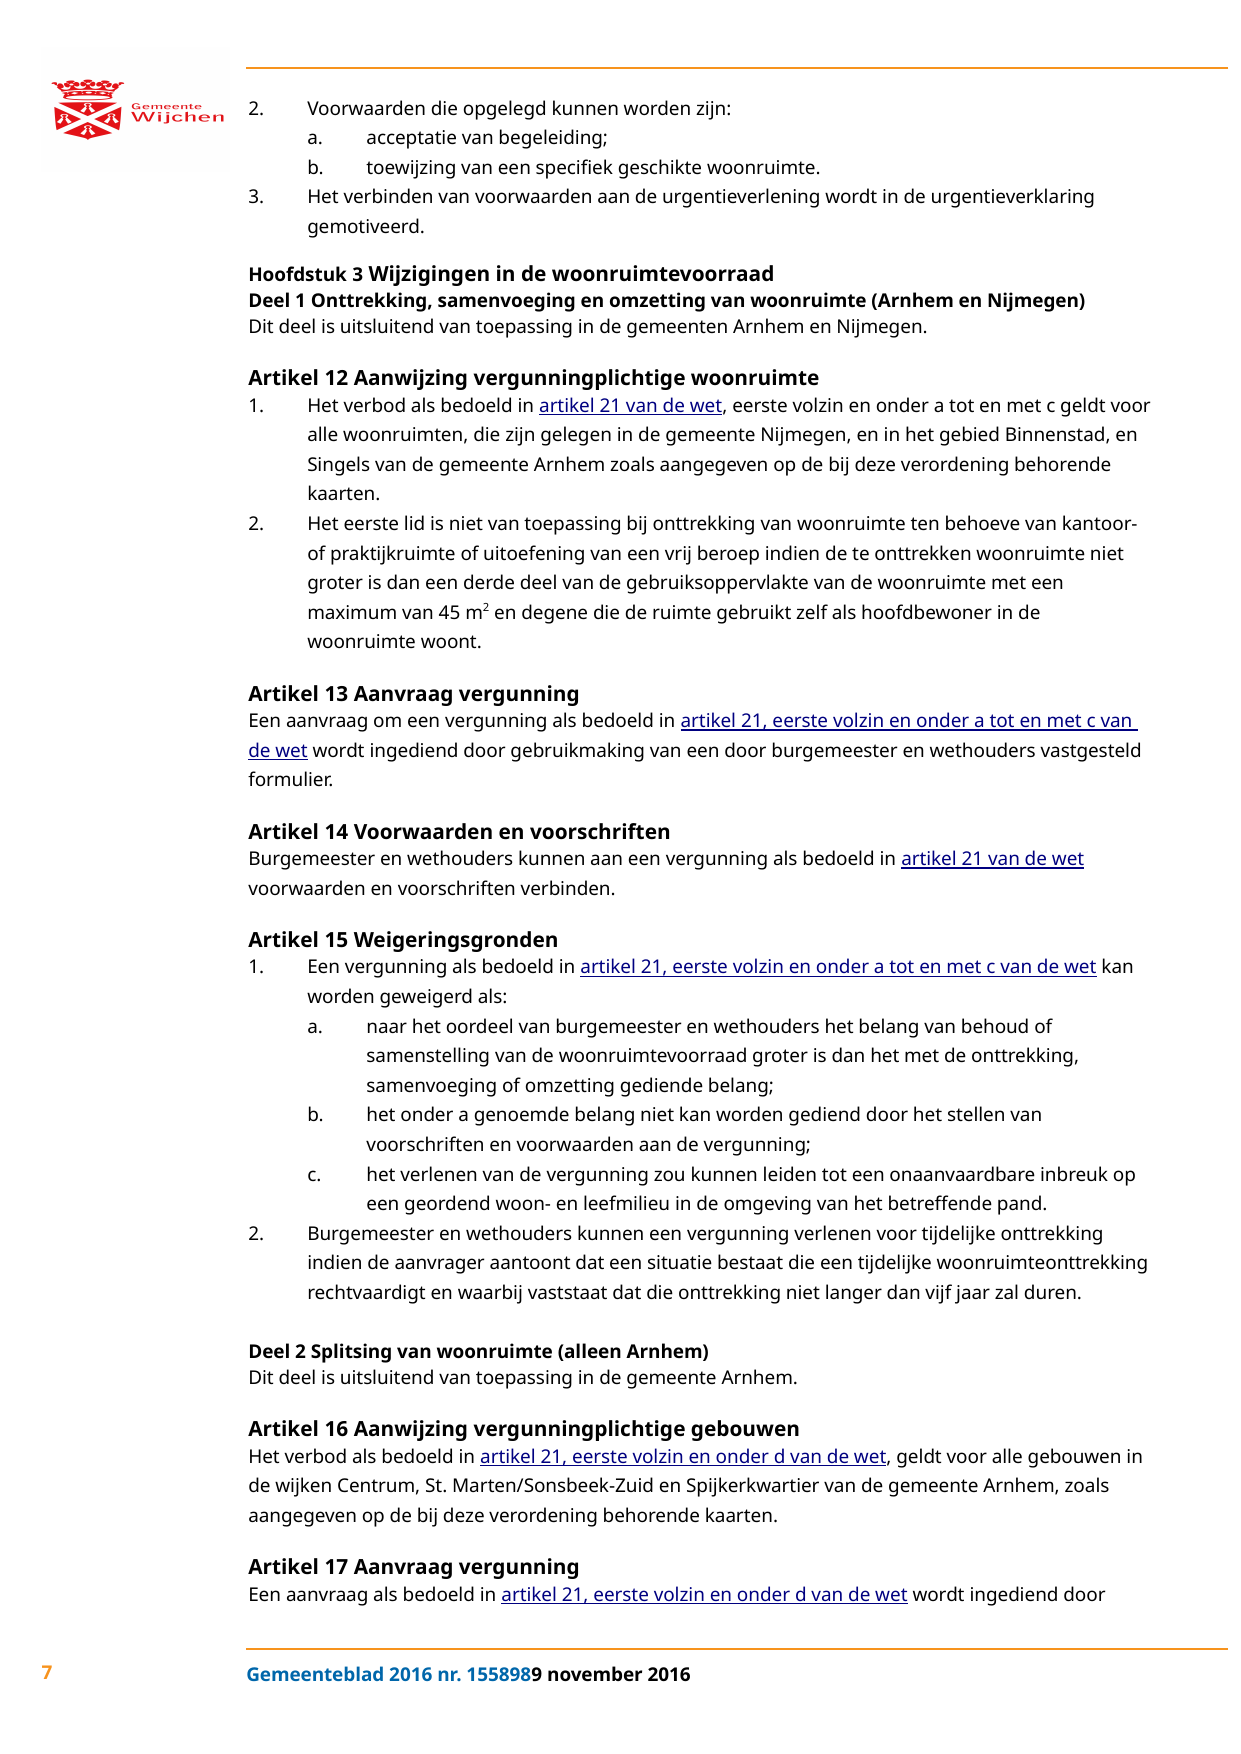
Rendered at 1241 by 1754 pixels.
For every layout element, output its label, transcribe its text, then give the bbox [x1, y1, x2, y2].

text Burgemeester en wethouders kunnen aan een vergunning als bedoeld in artikel 21 van de wet voorwaarden en voorschriften verbinden. [248, 845, 1152, 901]
list Een vergunning als bedoeld in artikel 21, eerste volzin en onder a tot en met c van de wet kan worden geweigerd als: [248, 954, 1152, 1009]
list Voorwaarden die opgelegd kunnen worden zijn: [248, 95, 1152, 121]
text Artikel 15 Weigeringsgronden [248, 925, 1152, 954]
text Dit deel is uitsluitend van toepassing in de gemeenten Arnhem en Nijmegen. [248, 313, 1152, 339]
text Artikel 14 Voorwaarden en voorschriften [248, 817, 1152, 845]
list Het verbinden van voorwaarden aan de urgentieverlening wordt in de urgentieverklaring gemotiveerd. [248, 183, 1152, 239]
text Deel 1 Onttrekking, samenvoeging en omzetting van woonruimte (Arnhem en Nijmegen) [248, 287, 1152, 313]
list toewijzing van een specifiek geschikte woonruimte. [307, 154, 1152, 180]
list Burgemeester en wethouders kunnen een vergunning verlenen voor tijdelijke onttrekking indien de aanvrager aantoont dat een situatie bestaat die een tijdelijke woonruimteonttrekking rechtvaardigt en waarbij vaststaat dat die onttrekking niet langer dan vijf jaar zal duren. [248, 1220, 1152, 1305]
list acceptatie van begeleiding; [307, 124, 1152, 150]
list het onder a genoemde belang niet kan worden gediend door het stellen van voorschriften en voorwaarden aan de vergunning; [307, 1102, 1152, 1157]
list Het verbod als bedoeld in artikel 21 van de wet, eerste volzin en onder a tot en met c geldt voor alle woonruimten, die zijn gelegen in de gemeente Nijmegen, en in het gebied Binnenstad, en Singels van de gemeente Arnhem zoals aangegeven op de bij deze verordening behorende kaarten. [248, 392, 1152, 506]
text Hoofdstuk 3 Wijzigingen in de woonruimtevoorraad [248, 259, 1152, 287]
text Artikel 16 Aanwijzing vergunningplichtige gebouwen [248, 1414, 1152, 1443]
text Artikel 13 Aanvraag vergunning [248, 679, 1152, 707]
text Deel 2 Splitsing van woonruimte (alleen Arnhem) [248, 1338, 1152, 1364]
text Artikel 12 Aanwijzing vergunningplichtige woonruimte [248, 363, 1152, 392]
list het verlenen van de vergunning zou kunnen leiden tot een onaanvaardbare inbreuk op een geordend woon- en leefmilieu in de omgeving van het betreffende pand. [307, 1161, 1152, 1216]
list naar het oordeel van burgemeester en wethouders het belang van behoud of samenstelling van de woonruimtevoorraad groter is dan het met de onttrekking, samenvoeging of omzetting gediende belang; [307, 1013, 1152, 1098]
text Dit deel is uitsluitend van toepassing in de gemeente Arnhem. [248, 1364, 1152, 1390]
text Het verbod als bedoeld in artikel 21, eerste volzin en onder d van de wet, geldt voor alle gebouwen in de wijken Centrum, St. Marten/Sonsbeek-Zuid en Spijkerkwartier van de gemeente Arnhem, zoals aangegeven op de bij deze verordening behorende kaarten. [248, 1443, 1152, 1528]
text Artikel 17 Aanvraag vergunning [248, 1552, 1152, 1581]
text Een aanvraag als bedoeld in artikel 21, eerste volzin en onder d van de wet wordt ingediend door [248, 1581, 1152, 1607]
text Een aanvraag om een vergunning als bedoeld in artikel 21, eerste volzin en onder a tot en met c van de wet wordt ingediend door gebruikmaking van een door burgemeester en wethouders vastgesteld formulier. [248, 707, 1152, 792]
list Het eerste lid is niet van toepassing bij onttrekking van woonruimte ten behoeve van kantoor- of praktijkruimte of uitoefening van een vrij beroep indien de te onttrekken woonruimte niet groter is dan een derde deel van de gebruiksoppervlakte van de woonruimte met een maximum van 45 m2 en degene die de ruimte gebruikt zelf als hoofdbewoner in de woonruimte woont. [248, 510, 1152, 654]
picture [41, 47, 231, 172]
